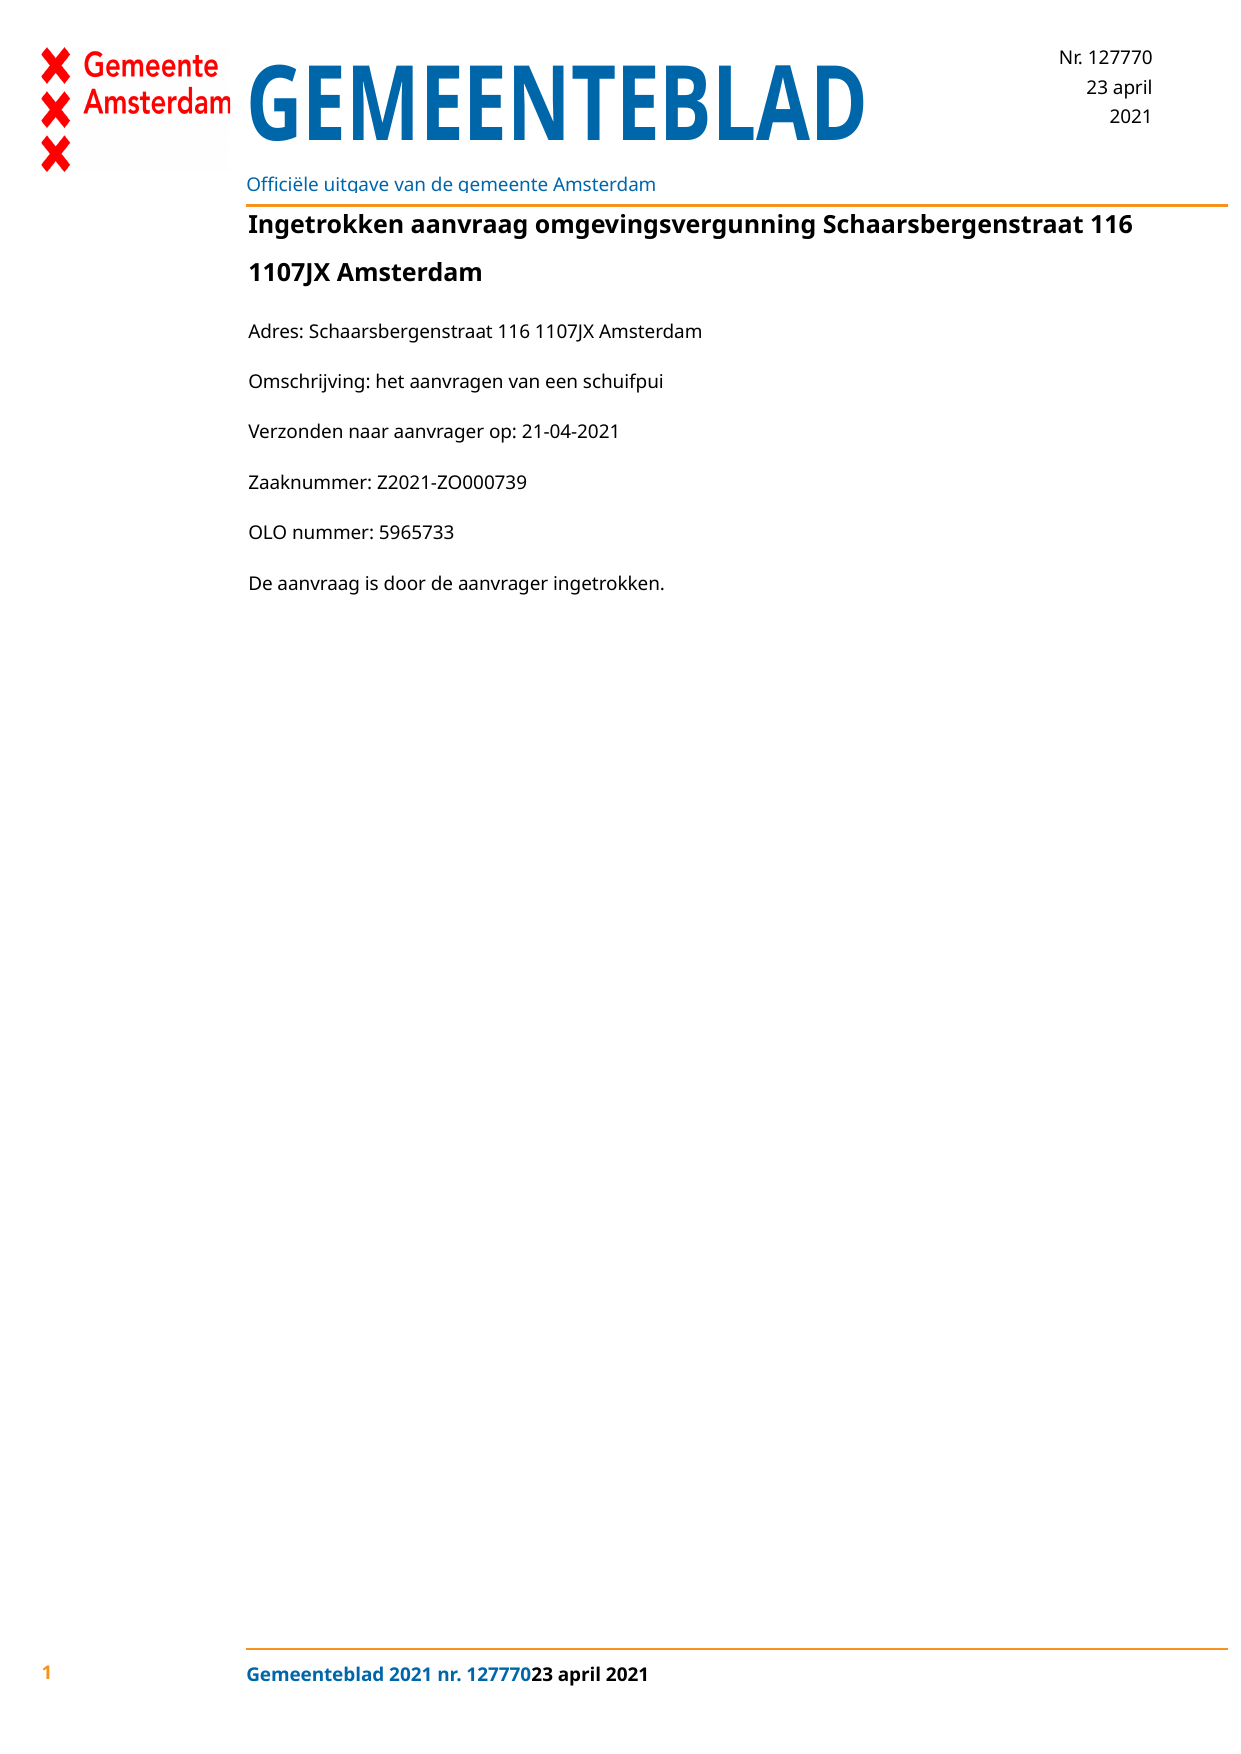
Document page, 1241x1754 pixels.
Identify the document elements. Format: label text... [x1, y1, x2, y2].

text De aanvraag is door de aanvrager ingetrokken. [248, 570, 1152, 596]
text Adres: Schaarsbergenstraat 116 1107JX Amsterdam [248, 318, 1152, 344]
text Zaaknummer: Z2021-ZO000739 [248, 469, 1152, 495]
text Omschrijving: het aanvragen van een schuifpui [248, 368, 1152, 394]
text Ingetrokken aanvraag omgevingsvergunning Schaarsbergenstraat 116 1107JX Amsterdam [248, 207, 1152, 288]
text OLO nummer: 5965733 [248, 519, 1152, 545]
picture [41, 47, 231, 172]
text Verzonden naar aanvrager op: 21-04-2021 [248, 419, 1152, 444]
